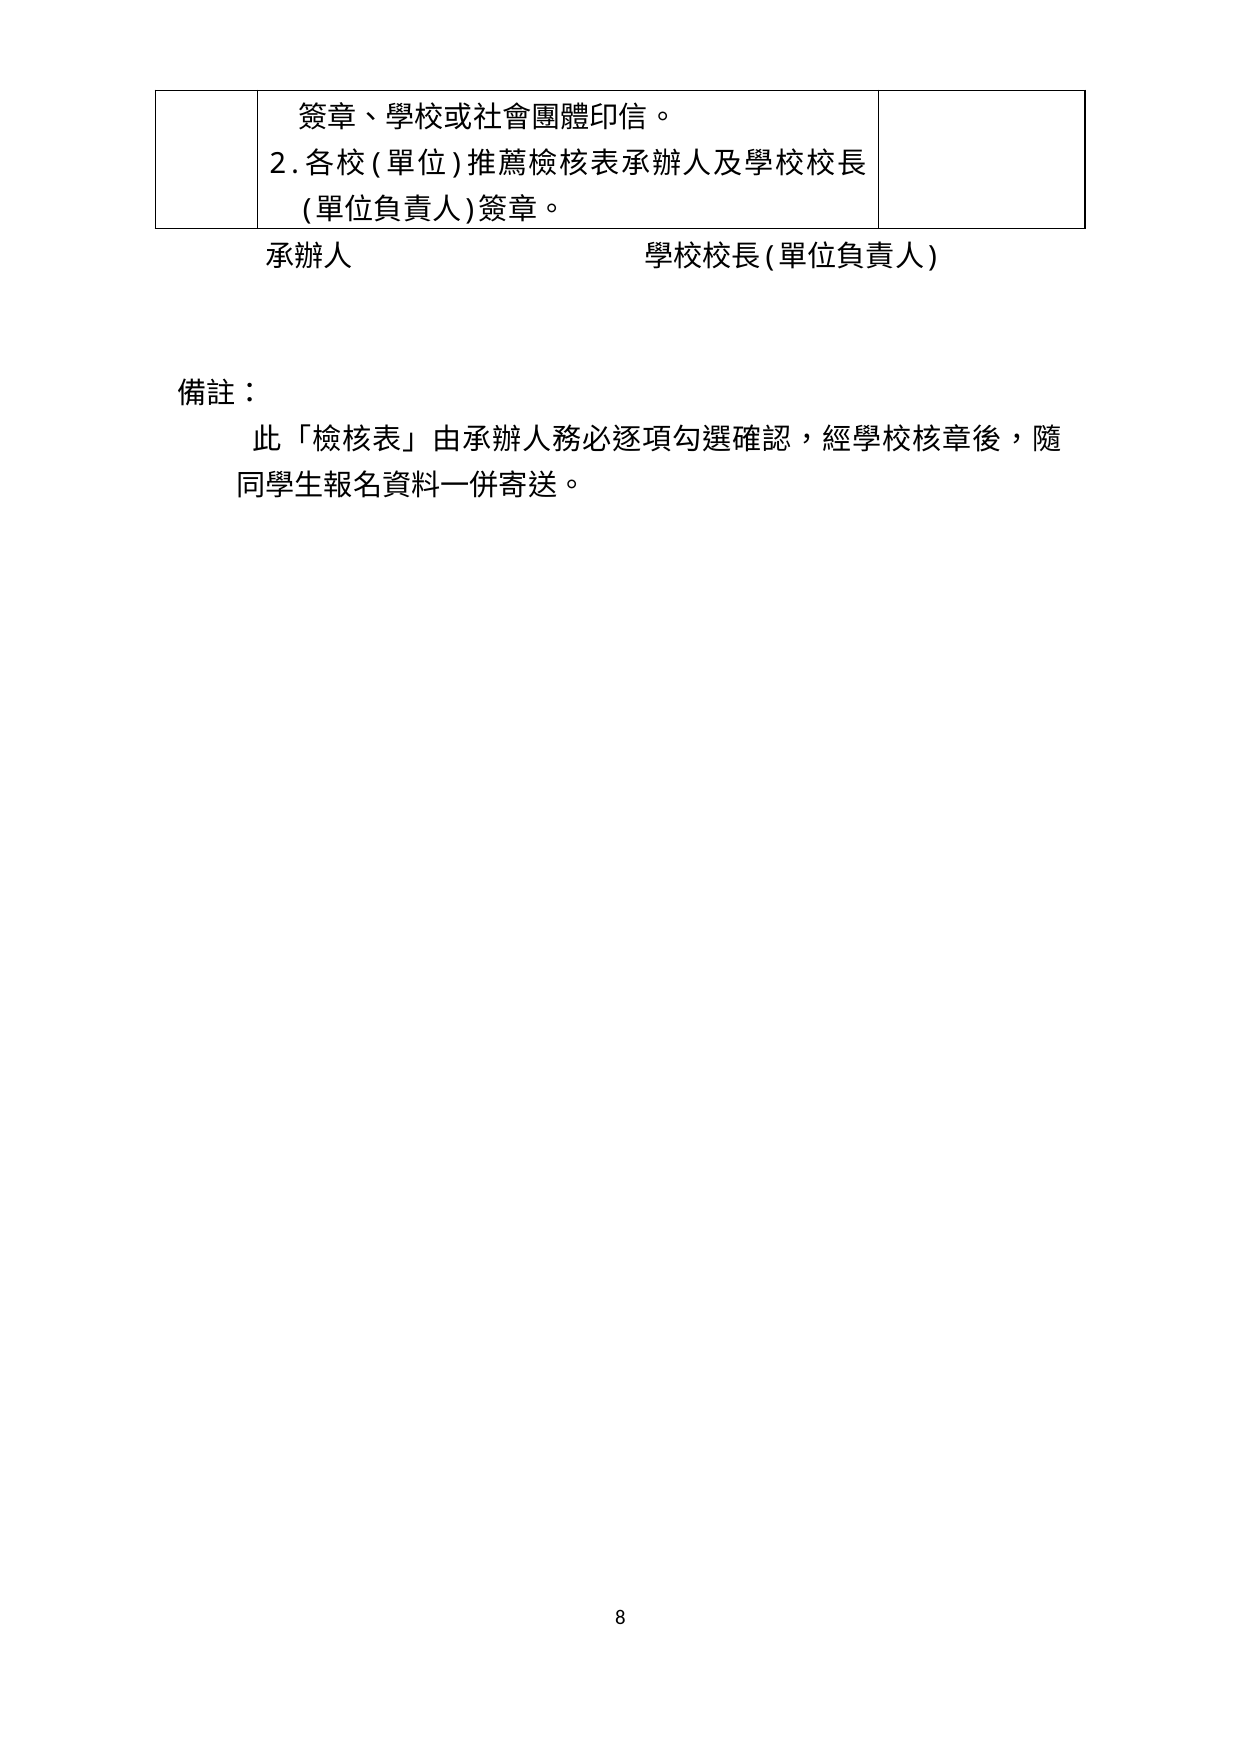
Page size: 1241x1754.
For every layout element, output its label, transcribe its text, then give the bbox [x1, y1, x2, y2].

text 承辦人 學校校長(單位負責人) [177, 229, 1063, 275]
table_cell [879, 91, 1084, 228]
text 此「檢核表」由承辦人務必逐項勾選確認，經學校核章後，隨同學生報名資料一併寄送。 [177, 412, 1063, 504]
table_cell [156, 91, 257, 228]
table_cell 簽章、學校或社會團體印信。 2.各校(單位)推薦檢核表承辦人及學校校長(單位負責人)簽章。 [258, 91, 878, 228]
text 備註： [177, 367, 1063, 412]
